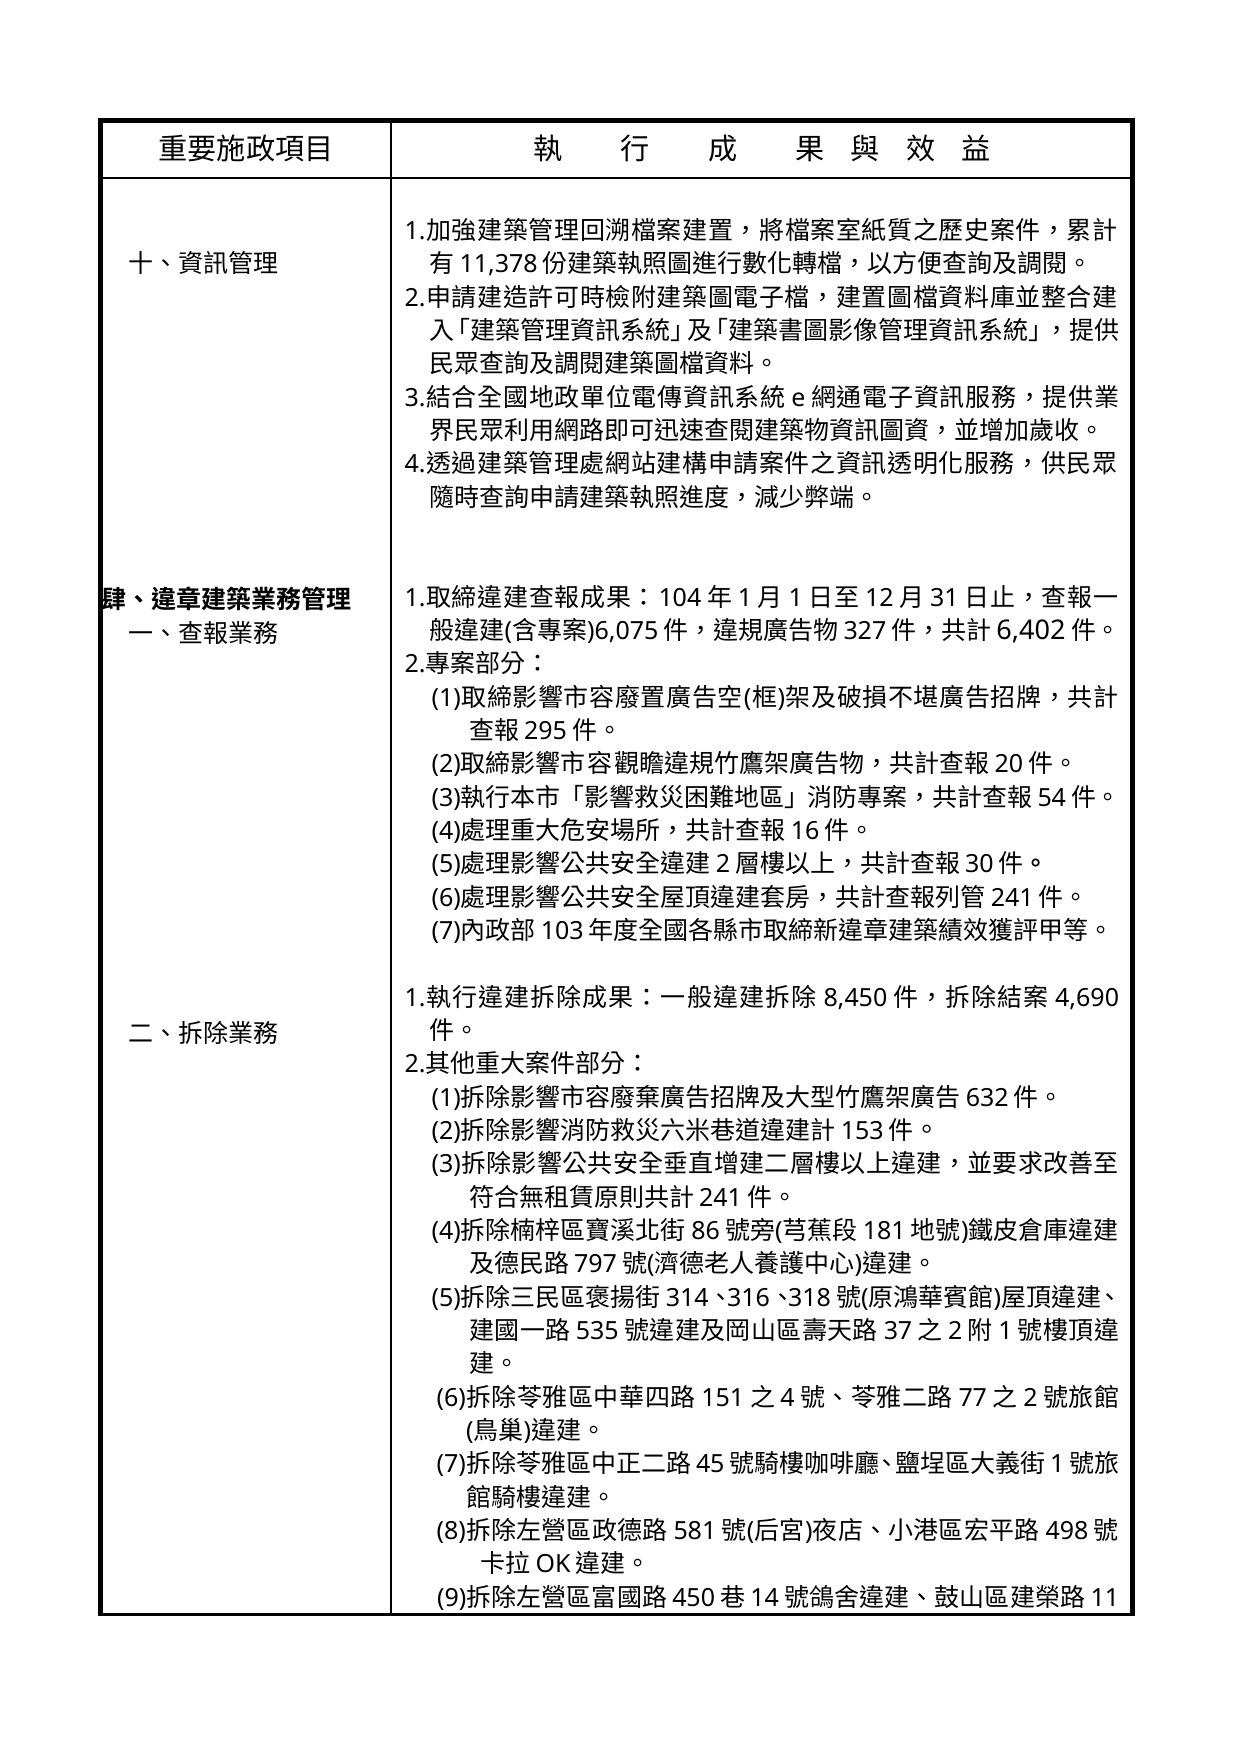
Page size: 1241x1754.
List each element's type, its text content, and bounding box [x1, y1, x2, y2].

table_header 執 行 成 果 與 效 益 [392, 123, 1130, 177]
table_cell 1.加強建築管理回溯檔案建置，將檔案室紙質之歷史案件，累計有11,378份建築執照圖進行數化轉檔，以方便查詢及調閱。 2.申請建造許可時檢附建築圖電子檔，建置圖檔資料庫並整合建入「建築管理資訊系統」及「建築書圖影像管理資訊系統」，提供民眾查詢及調閱建築圖檔資料。 3.結合全國地政單位電傳資訊系統e網通電子資訊服務，提供業界民眾利用網路即可迅速查閱建築物資訊圖資，並增加歲收。 4.透過建築管理處網站建構申請案件之資訊透明化服務，供民眾隨時查詢申請建築執照進度，減少弊端。 1.取締違建查報成果：104年1月1日至12月31日止，查報一般違建(含專案)6,075件，違規廣告物327件，共計6,402件。 2.專案部分： (1)取締影響市容廢置廣告空(框)架及破損不堪廣告招牌，共計查報295件。 (2)取締影響市容觀瞻違規竹鷹架廣告物，共計查報20件。 (3)執行本市「影響救災困難地區」消防專案，共計查報54件。 (4)處理重大危安場所，共計查報16件。 (5)處理影響公共安全違建2層樓以上，共計查報30件。 (6)處理影響公共安全屋頂違建套房，共計查報列管241件。 (7)內政部103年度全國各縣市取締新違章建築績效獲評甲等。 1.執行違建拆除成果：一般違建拆除8,450件，拆除結案4,690件。 2.其他重大案件部分： (1)拆除影響市容廢棄廣告招牌及大型竹鷹架廣告632件。 (2)拆除影響消防救災六米巷道違建計153件。 (3)拆除影響公共安全垂直增建二層樓以上違建，並要求改善至符合無租賃原則共計241件。 (4)拆除楠梓區寶溪北街86號旁(芎蕉段181地號)鐵皮倉庫違建及德民路797號(濟德老人養護中心)違建。 (5)拆除三民區褒揚街314、316、318號(原鴻華賓館)屋頂違建、建國一路535號違建及岡山區壽天路37之2附1號樓頂違建。 (6)拆除苓雅區中華四路151之4號、苓雅二路77之2號旅館(鳥巢)違建。 (7)拆除苓雅區中正二路45號騎樓咖啡廳、鹽埕區大義街1號旅館騎樓違建。 (8)拆除左營區政德路581號(后宮)夜店、小港區宏平路498號卡拉OK違建。 (9)拆除左營區富國路450巷14號鴿舍違建、鼓山區建榮路11 [392, 179, 1130, 1613]
table_cell 十、資訊管理 肆、違章建築業務管理 一、查報業務 二、拆除業務 [103, 179, 390, 1613]
table_header 重要施政項目 [103, 123, 390, 177]
